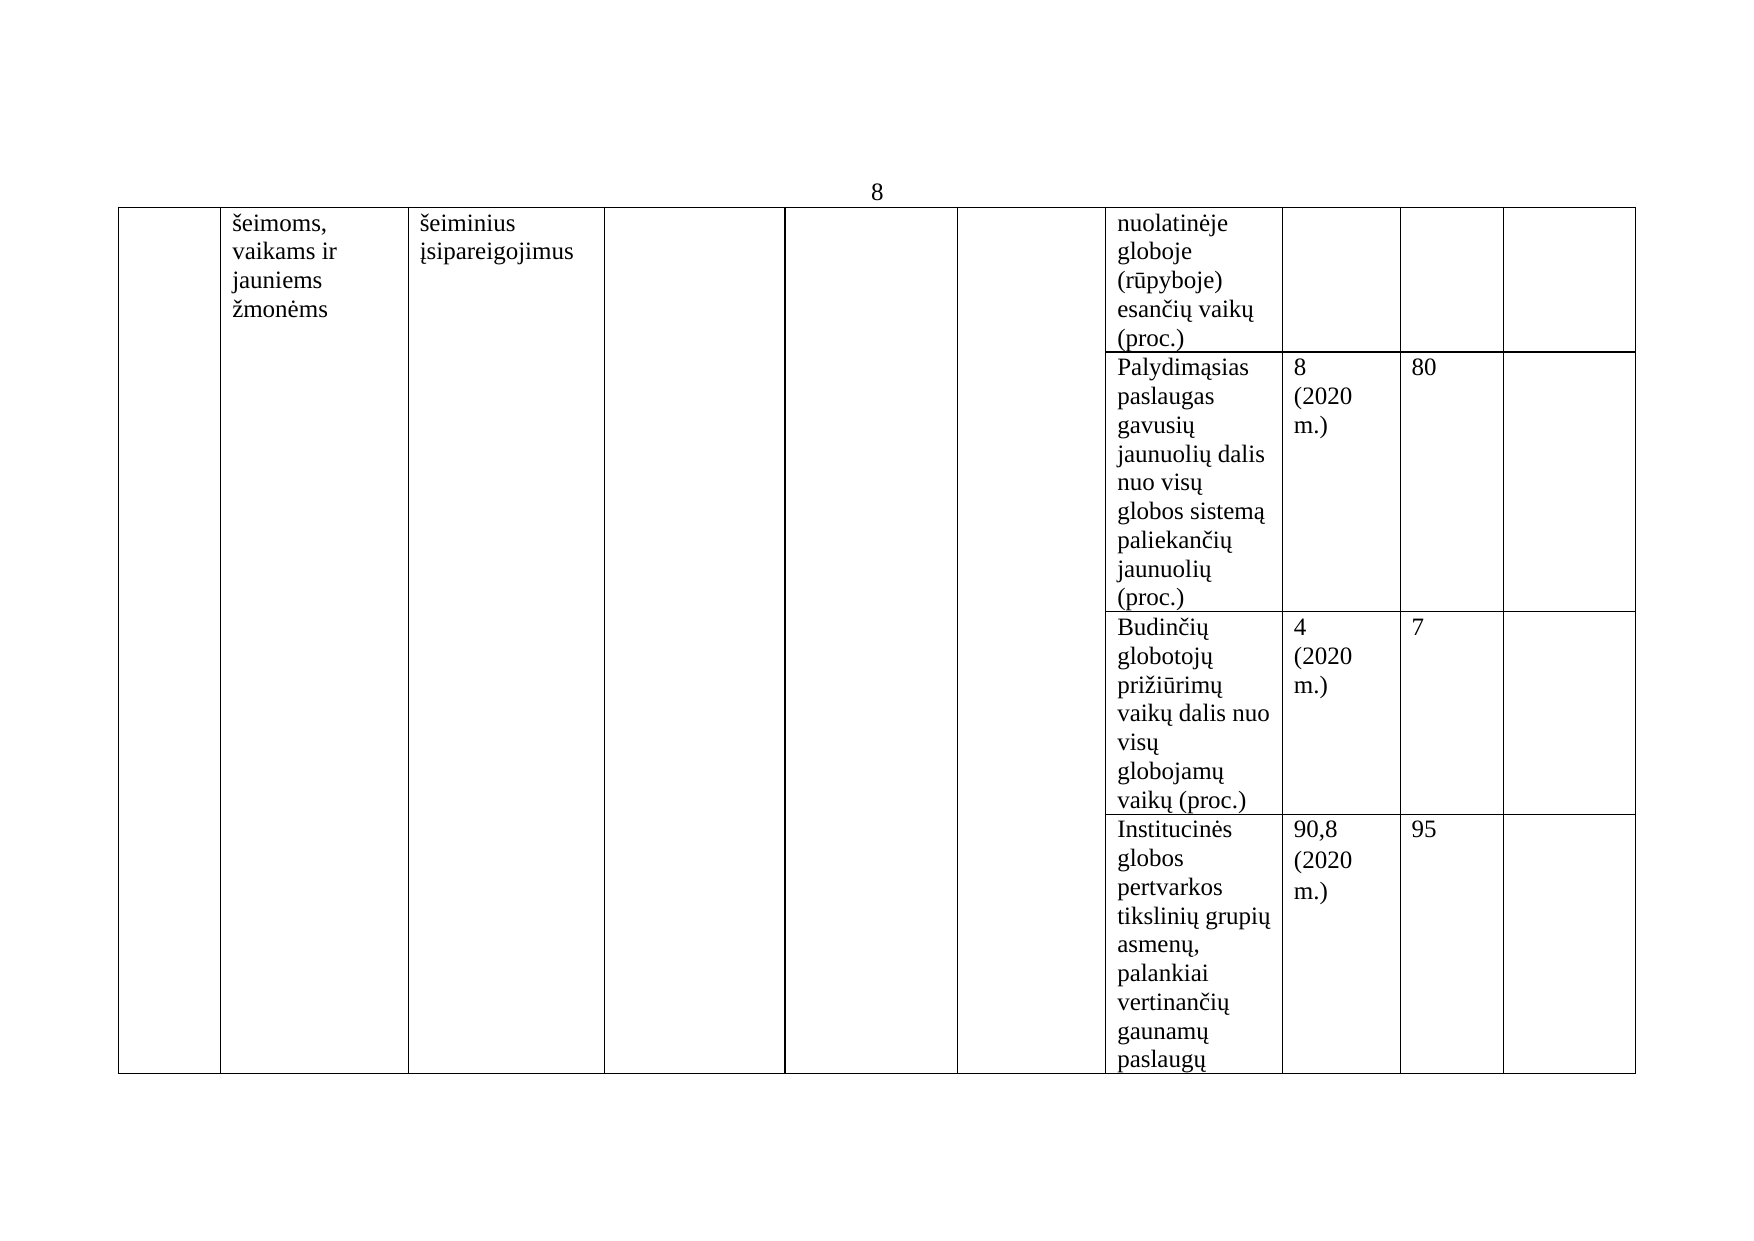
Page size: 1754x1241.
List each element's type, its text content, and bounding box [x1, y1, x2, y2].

table_cell [1283, 208, 1400, 351]
table_cell 8 (2020 m.) [1283, 353, 1400, 611]
table_cell [1504, 208, 1635, 351]
table_cell [119, 208, 220, 1073]
table_cell Palydimąsias paslaugas gavusių jaunuolių dalis nuo visų globos sistemą paliekančių jaunuolių (proc.) [1106, 353, 1282, 611]
table_cell šeiminius įsipareigojimus [409, 208, 604, 1073]
table_cell 4 (2020 m.) [1283, 612, 1400, 813]
table_cell 7 [1401, 612, 1503, 813]
table_cell [786, 208, 957, 1073]
table_cell [605, 208, 784, 1073]
table_cell [1504, 815, 1635, 1073]
table_cell [1504, 353, 1635, 611]
table_cell [1401, 208, 1503, 351]
table_cell [1504, 612, 1635, 813]
table_cell Budinčių globotojų prižiūrimų vaikų dalis nuo visų globojamų vaikų (proc.) [1106, 612, 1282, 813]
table_cell 90,8 (2020 m.) [1283, 815, 1400, 1073]
table_cell 95 [1401, 815, 1503, 1073]
table_cell Institucinės globos pertvarkos tikslinių grupių asmenų, palankiai vertinančių gaunamų paslaugų [1106, 815, 1282, 1073]
table_cell nuolatinėje globoje (rūpyboje) esančių vaikų (proc.) [1106, 208, 1282, 351]
table_cell [958, 208, 1105, 1073]
table_cell šeimoms, vaikams ir jauniems žmonėms [221, 208, 408, 1073]
table_cell 80 [1401, 353, 1503, 611]
